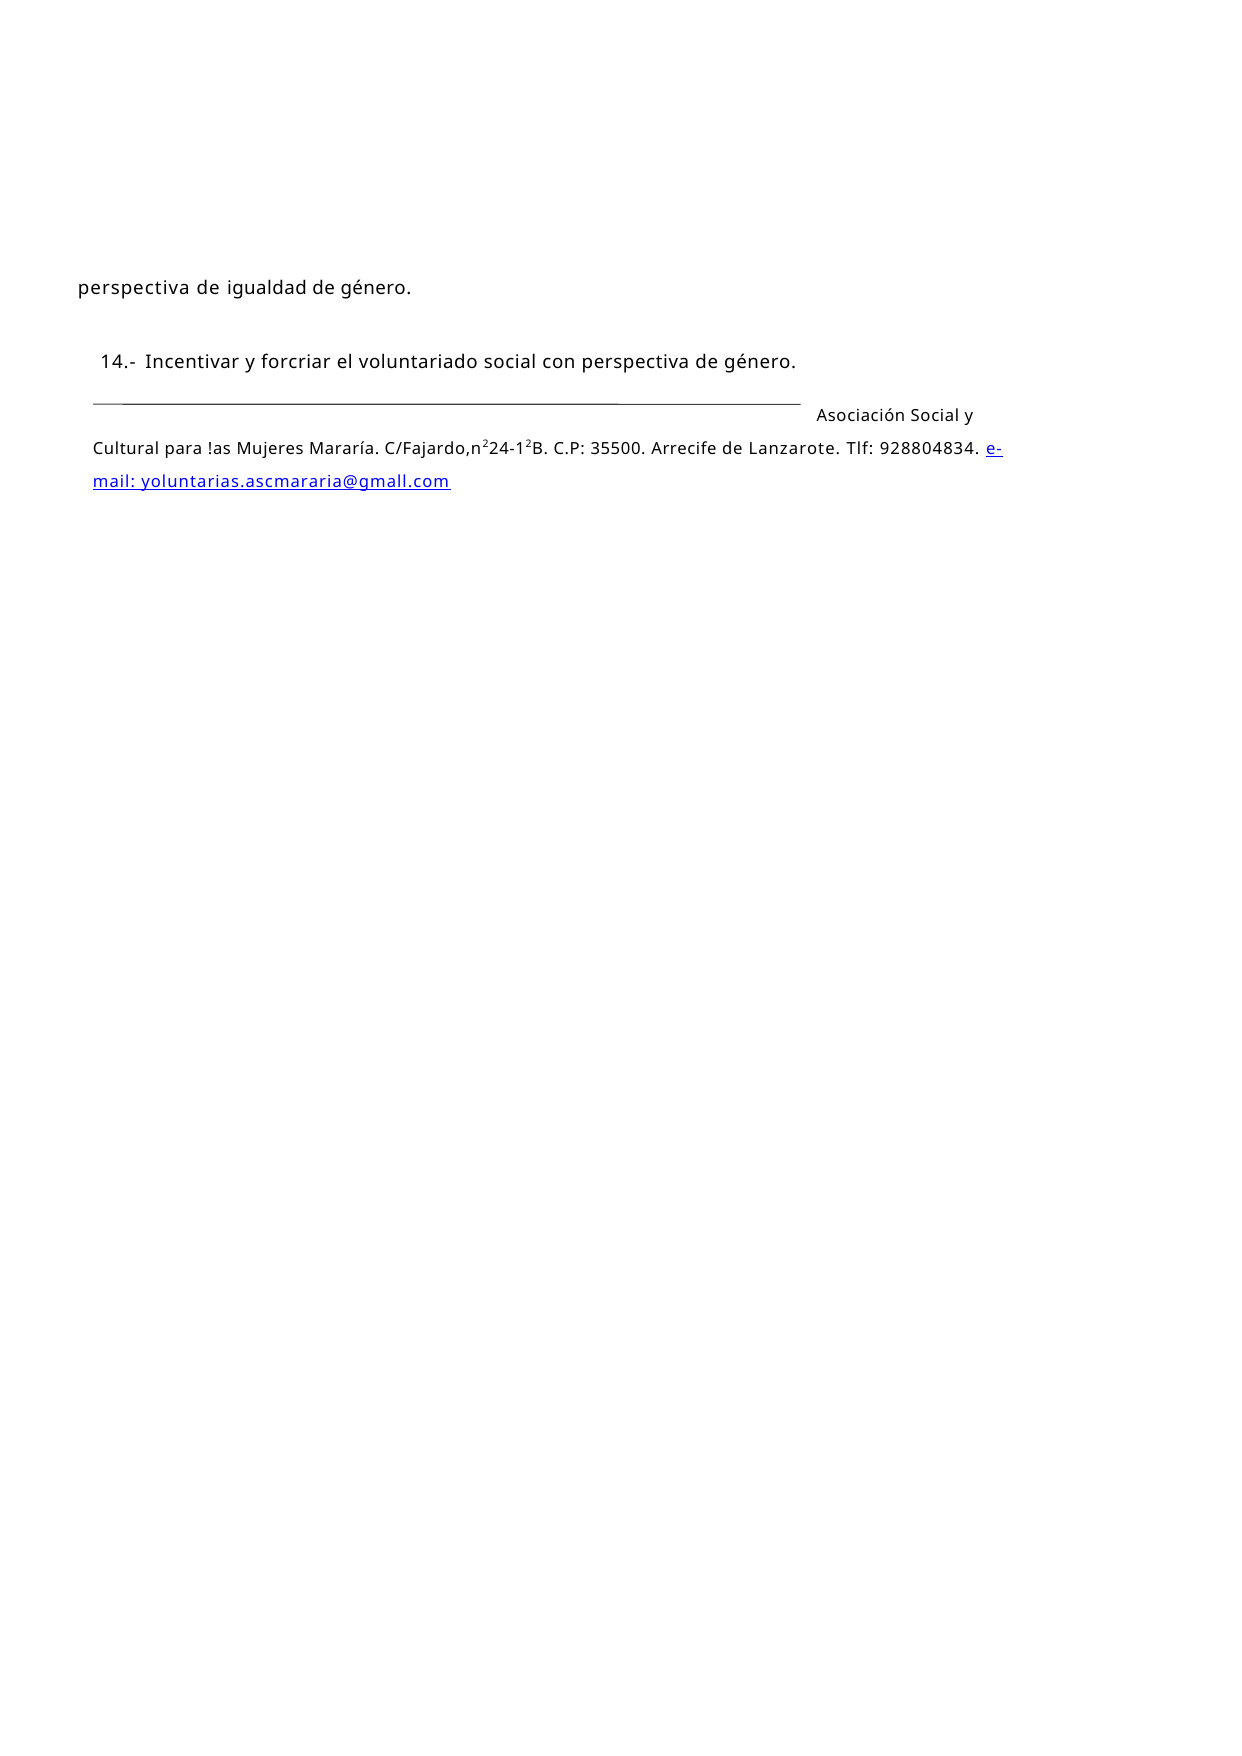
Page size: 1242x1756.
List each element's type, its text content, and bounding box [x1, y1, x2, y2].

list Incentivar y forcriar el voluntariado social con perspectiva de género. [93, 348, 1013, 373]
text Asociación Social y Cultural para !as Mujeres Mararía. C/Fajardo,n224-12B. C.P: 35500. Arrecife de Lanzarote. Tlf: 928804834. e-mail: yoluntarias.ascmararia@gmall.com [93, 403, 1013, 492]
list perspectiva de igualdad de género. [78, 274, 1013, 300]
